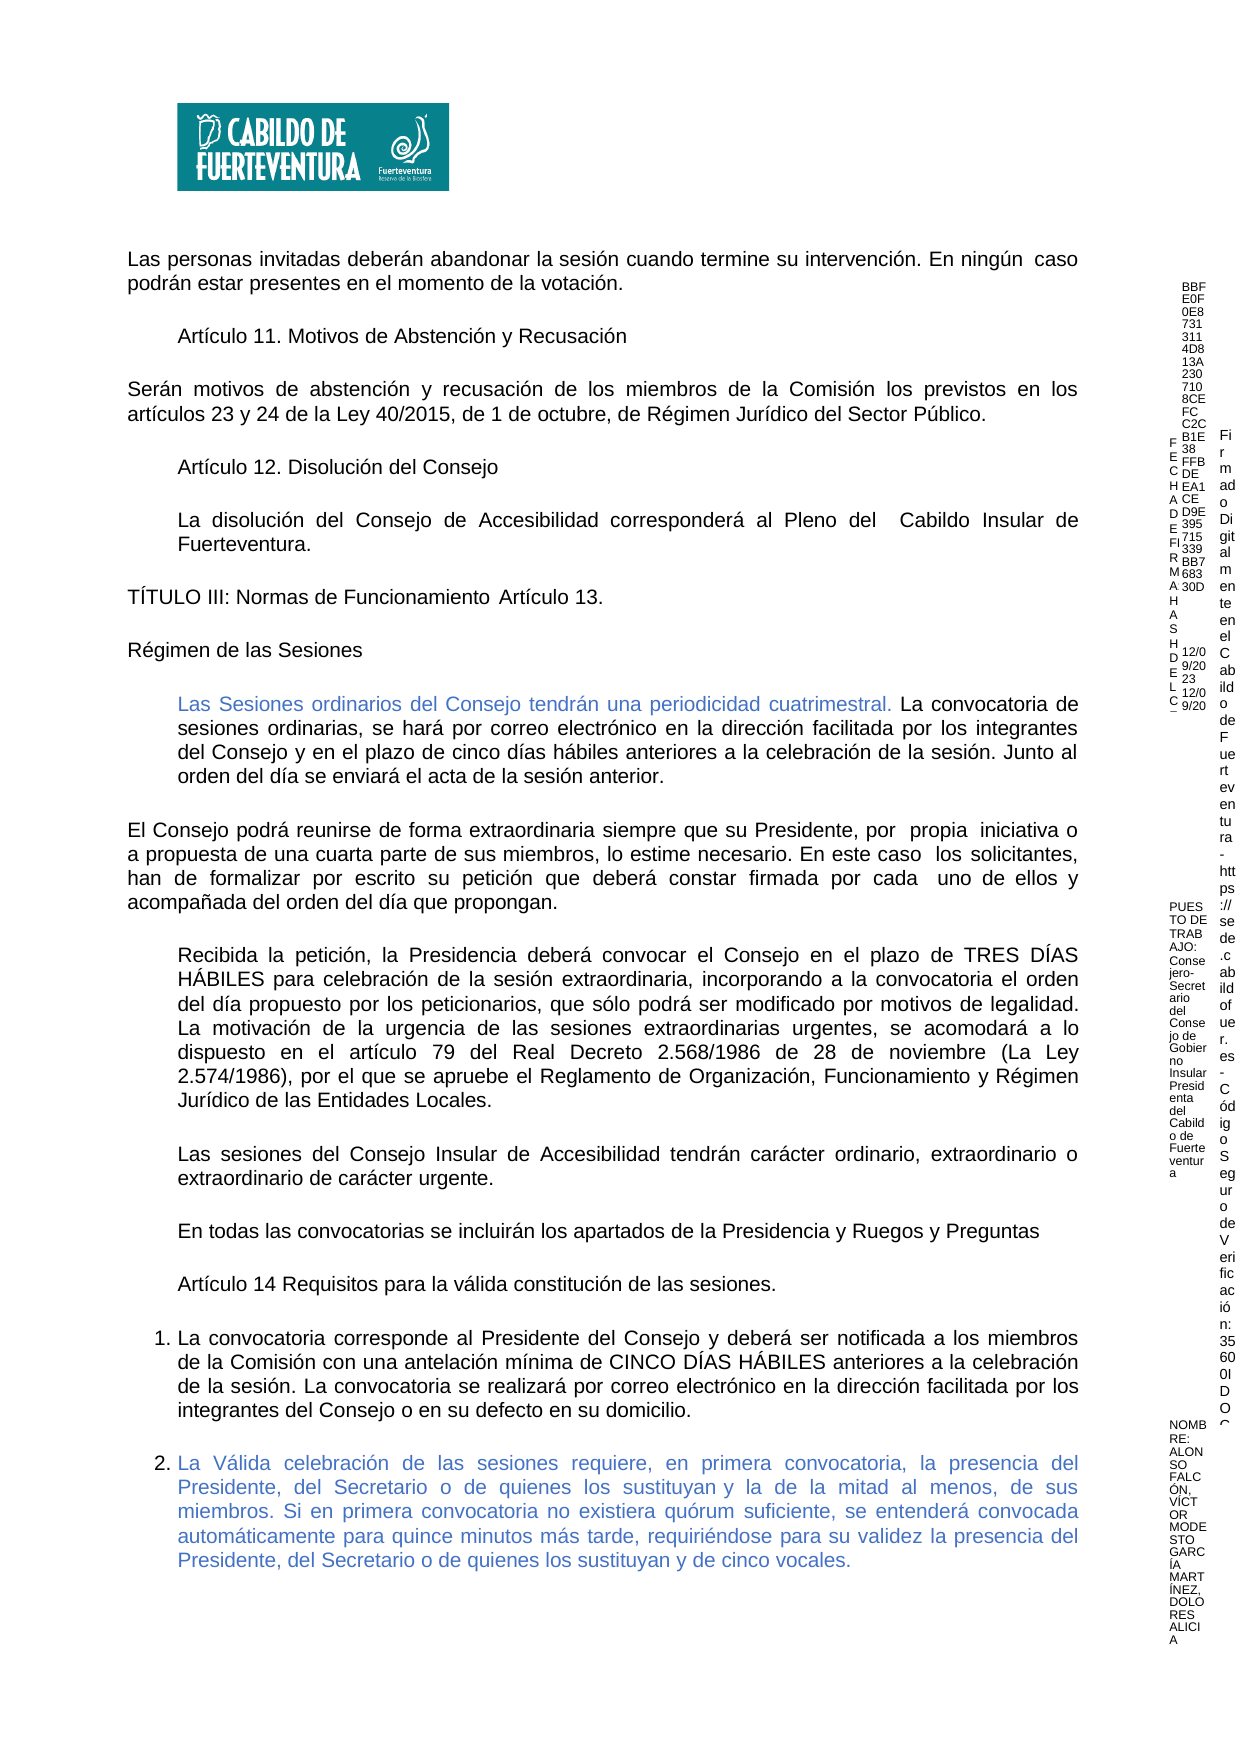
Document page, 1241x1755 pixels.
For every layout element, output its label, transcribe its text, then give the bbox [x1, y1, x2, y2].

text En todas las convocatorias se incluirán los apartados de la Presidencia y Ruegos y Preguntas Artículo 14 Requisitos para la válida constitución de las sesiones. [177, 1218, 1052, 1296]
list La convocatoria corresponde al Presidente del Consejo y deberá ser notificada a los miembros de la Comisión con una antelación mínima de CINCO DÍAS HÁBILES anteriores a la celebración de la sesión. La convocatoria se realizará por correo electrónico en la dirección facilitada por los integrantes del Consejo o en su defecto en su domicilio. [154, 1326, 1079, 1422]
subtitle Serán motivos de abstención y recusación de los miembros de la Comisión los previstos en los artículos 23 y 24 de la Ley 40/2015, de 1 de octubre, de Régimen Jurídico del Sector Público. [127, 377, 1078, 425]
text 12/09/2023 [1182, 686, 1209, 712]
subtitle Las personas invitadas deberán abandonar la sesión cuando termine su intervención. En ningún caso podrán estar presentes en el momento de la votación. [127, 247, 1079, 295]
list ALONSO FALCÓN, VÍCTOR MODESTO GARCÍA MARTÍNEZ, DOLORES ALICIA [1169, 1447, 1207, 1647]
text PUESTO DE TRABAJO: [1169, 901, 1209, 954]
text BBFE0F0E87313114D813A2307108CEFCC2CB1E38 FFBDEEA1CED9E395715339BB768330D3CC2EDAE0 [1182, 281, 1207, 593]
subtitle El Consejo podrá reunirse de forma extraordinaria siempre que su Presidente, por propia iniciativa o a propuesta de una cuarta parte de sus miembros, lo estime necesario. En este caso los solicitantes, han de formalizar por escrito su petición que deberá constar firmada por cada uno de ellos y acompañada del orden del día que propongan. [127, 817, 1079, 914]
subtitle [1179, 279, 1209, 593]
list [1167, 1418, 1209, 1650]
text Artículo 12. Disolución del Consejo [177, 454, 1167, 478]
text La disolución del Consejo de Accesibilidad corresponderá al Pleno del Cabildo Insular de Fuerteventura. [177, 508, 1079, 556]
subtitle [1167, 900, 1209, 1205]
subtitle [1179, 645, 1209, 712]
list La Válida celebración de las sesiones requiere, en primera convocatoria, la presencia del Presidente, del Secretario o de quienes los sustituyan y la de la mitad al menos, de sus miembros. Si en primera convocatoria no existiera quórum suficiente, se entenderá convocada automáticamente para quince minutos más tarde, requiriéndose para su validez la presencia del Presidente, del Secretario o de quienes los sustituyan y de cinco vocales. [154, 1451, 1079, 1572]
text Consejero-Secretario del Consejo de Gobierno Insular Presidenta del Cabildo de Fuerteventura [1169, 955, 1207, 1180]
text Firmado Digitalmente en el Cabildo de Fuerteventura - https://sede.cabildofuer.es - Código Seguro de Verificación: 35600IDOC2BB2BAC4D446DDF45B1 [1219, 427, 1236, 1424]
text Recibida la petición, la Presidencia deberá convocar el Consejo en el plazo de TRES DÍAS HÁBILES para celebración de la sesión extraordinaria, incorporando a la convocatoria el orden del día propuesto por los peticionarios, que sólo podrá ser modificado por motivos de legalidad. La motivación de la urgencia de las sesiones extraordinarias urgentes, se acomodará a lo dispuesto en el artículo 79 del Real Decreto 2.568/1986 de 28 de noviembre (La Ley 2.574/1986), por el que se apruebe el Reglamento de Organización, Funcionamiento y Régimen Jurídico de las Entidades Locales. [177, 943, 1079, 1112]
list NOMBRE: [1169, 1419, 1209, 1446]
text Las Sesiones ordinarios del Consejo tendrán una periodicidad cuatrimestral. La convocatoria de sesiones ordinarias, se hará por correo electrónico en la dirección facilitada por los integrantes del Consejo y en el plazo de cinco días hábiles anteriores a la celebración de la sesión. Junto al orden del día se enviará el acta de la sesión anterior. [177, 692, 1079, 788]
text Artículo 11. Motivos de Abstención y Recusación [177, 324, 1179, 348]
text FECHA DE FIRMA: HASH DEL CERTIFICADO: [1169, 435, 1184, 712]
text 12/09/2023 [1182, 646, 1209, 686]
text Las sesiones del Consejo Insular de Accesibilidad tendrán carácter ordinario, extraordinario o extraordinario de carácter urgente. [177, 1141, 1079, 1189]
subtitle TÍTULO III: Normas de Funcionamiento Artículo 13. Régimen de las Sesiones [127, 585, 605, 662]
